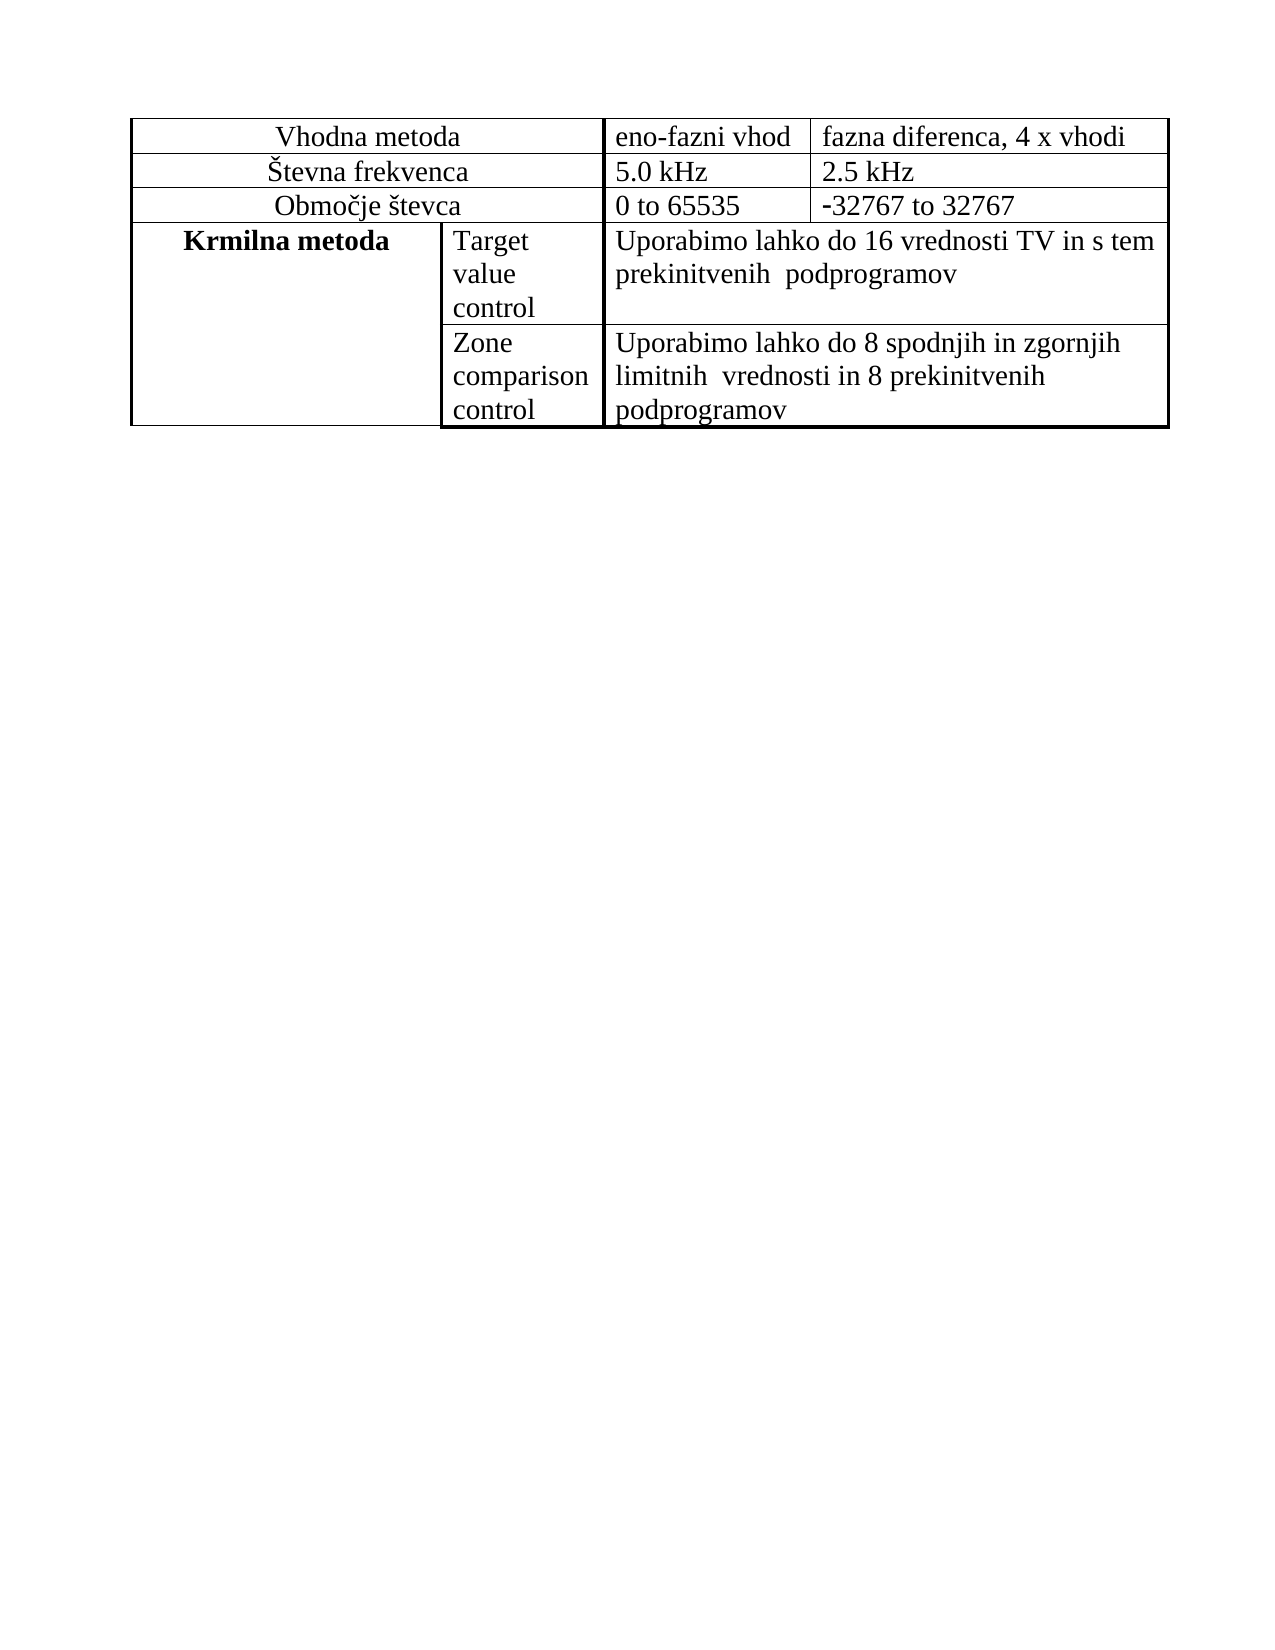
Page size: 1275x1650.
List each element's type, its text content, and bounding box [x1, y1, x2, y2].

table_cell Območje števca [133, 188, 602, 222]
table_cell Vhodna metoda [133, 119, 602, 153]
table_cell eno-fazni vhod [606, 119, 810, 153]
table_cell Krmilna metoda [133, 223, 440, 425]
table_cell 5.0 kHz [606, 154, 810, 187]
table_cell Target value control [443, 223, 602, 324]
table_cell 2.5 kHz [811, 154, 1167, 187]
table_cell Števna frekvenca [133, 154, 602, 187]
table_cell Zone comparison control [443, 325, 602, 425]
table_cell 32767 to 32767 [811, 188, 1167, 222]
table_cell Uporabimo lahko do 16 vrednosti TV in s tem prekinitvenih podprogramov [606, 223, 1167, 324]
table_cell 0 to 65535 [606, 188, 810, 222]
table_cell fazna diferenca, 4 x vhodi [811, 119, 1167, 153]
table_cell Uporabimo lahko do 8 spodnjih in zgornjih limitnih vrednosti in 8 prekinitvenih podprogramov [606, 325, 1167, 425]
